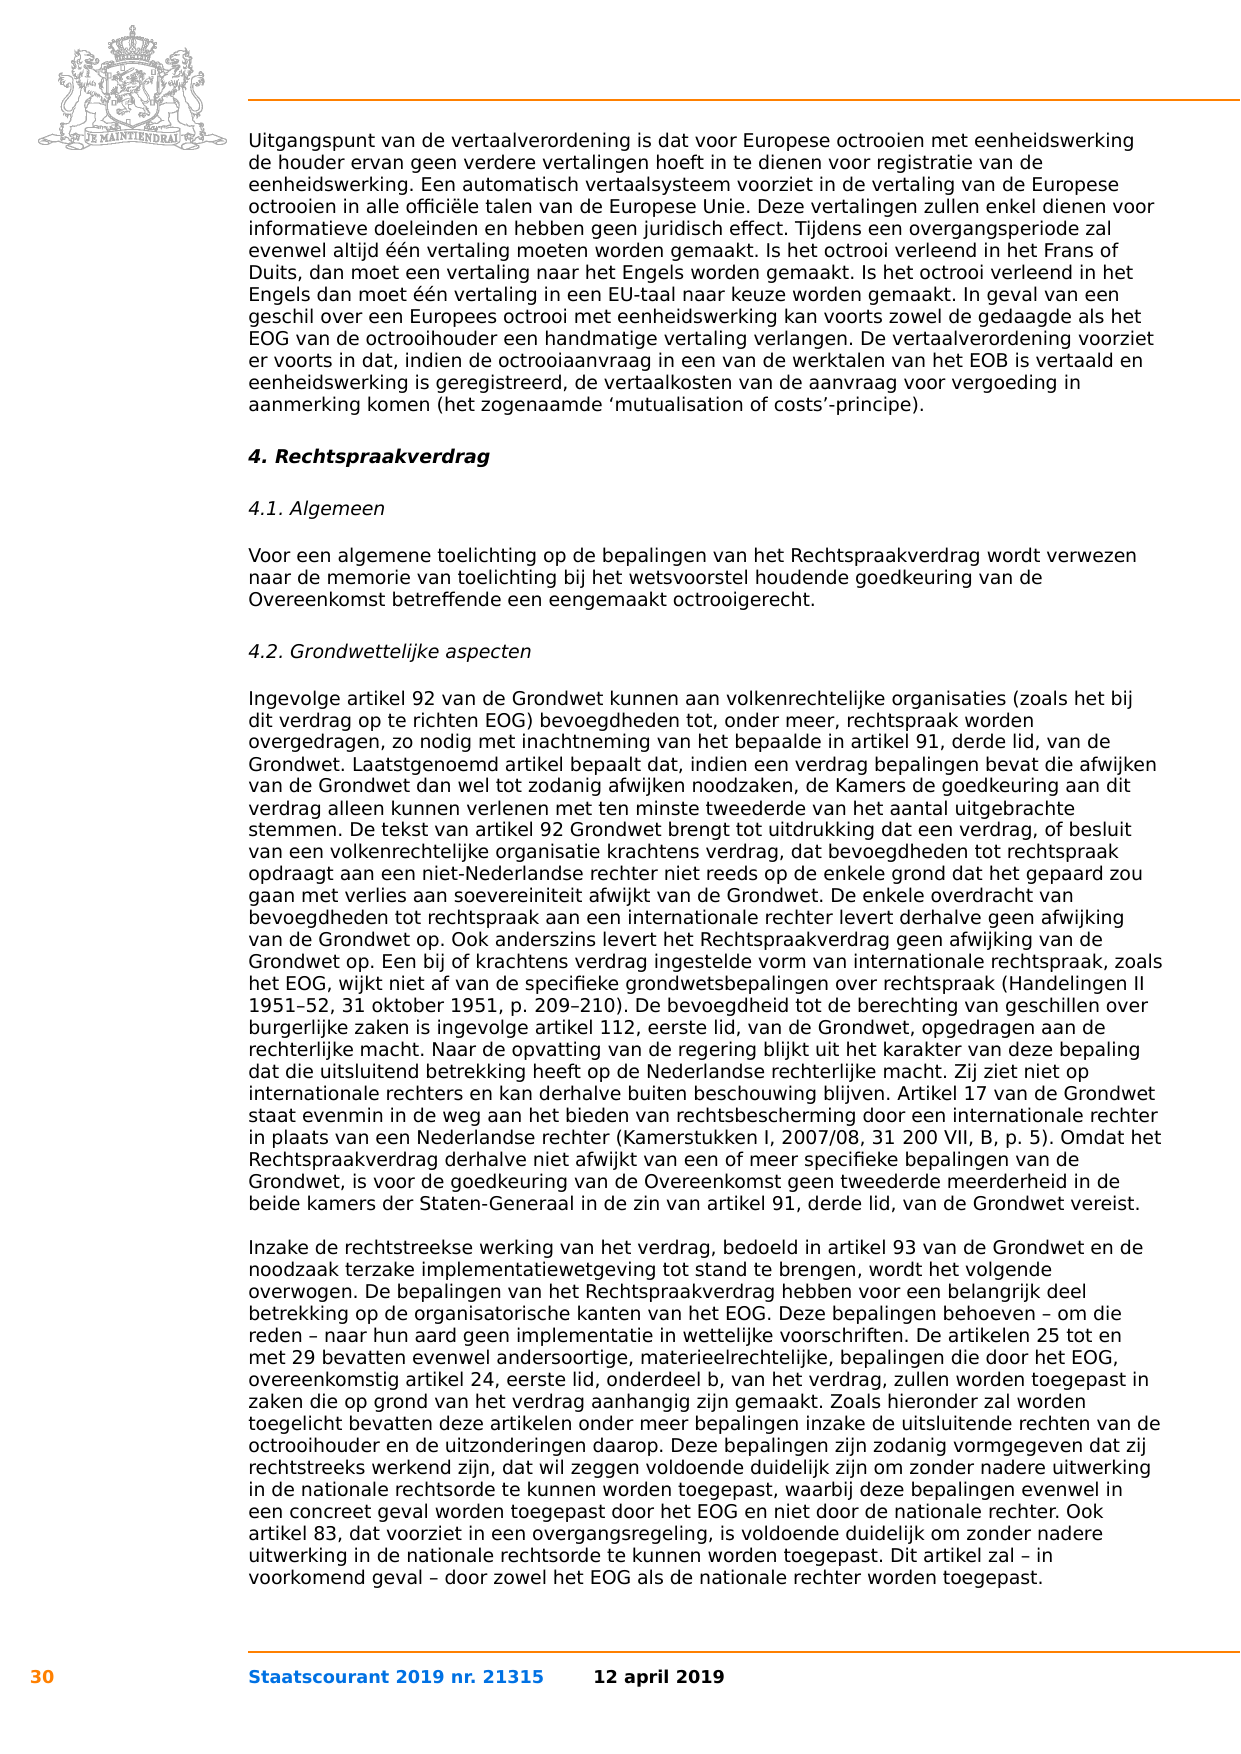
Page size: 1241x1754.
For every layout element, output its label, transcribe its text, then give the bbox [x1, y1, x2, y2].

text Voor een algemene toelichting op de bepalingen van het Rechtspraakverdrag wordt verwezen naar de memorie van toelichting bij het wetsvoorstel houdende goedkeuring van de Overeenkomst betreffende een eengemaakt octrooigerecht. [248, 544, 1163, 611]
subtitle 4. Rechtspraakverdrag [248, 446, 1163, 468]
text Inzake de rechtstreekse werking van het verdrag, bedoeld in artikel 93 van de Grondwet en de noodzaak terzake implementatiewetgeving tot stand te brengen, wordt het volgende overwogen. De bepalingen van het Rechtspraakverdrag hebben voor een belangrijk deel betrekking op de organisatorische kanten van het EOG. Deze bepalingen behoeven – om die reden – naar hun aard geen implementatie in wettelijke voorschriften. De artikelen 25 tot en met 29 bevatten evenwel andersoortige, materieelrechtelijke, bepalingen die door het EOG, overeenkomstig artikel 24, eerste lid, onderdeel b, van het verdrag, zullen worden toegepast in zaken die op grond van het verdrag aanhangig zijn gemaakt. Zoals hieronder zal worden toegelicht bevatten deze artikelen onder meer bepalingen inzake de uitsluitende rechten van de octrooihouder en de uitzonderingen daarop. Deze bepalingen zijn zodanig vormgegeven dat zij rechtstreeks werkend zijn, dat wil zeggen voldoende duidelijk zijn om zonder nadere uitwerking in de nationale rechtsorde te kunnen worden toegepast, waarbij deze bepalingen evenwel in een concreet geval worden toegepast door het EOG en niet door de nationale rechter. Ook artikel 83, dat voorziet in een overgangsregeling, is voldoende duidelijk om zonder nadere uitwerking in de nationale rechtsorde te kunnen worden toegepast. Dit artikel zal – in voorkomend geval – door zowel het EOG als de nationale rechter worden toegepast. [248, 1237, 1163, 1588]
text Ingevolge artikel 92 van de Grondwet kunnen aan volkenrechtelijke organisaties (zoals het bij dit verdrag op te richten EOG) bevoegdheden tot, onder meer, rechtspraak worden overgedragen, zo nodig met inachtneming van het bepaalde in artikel 91, derde lid, van de Grondwet. Laatstgenoemd artikel bepaalt dat, indien een verdrag bepalingen bevat die afwijken van de Grondwet dan wel tot zodanig afwijken noodzaken, de Kamers de goedkeuring aan dit verdrag alleen kunnen verlenen met ten minste tweederde van het aantal uitgebrachte stemmen. De tekst van artikel 92 Grondwet brengt tot uitdrukking dat een verdrag, of besluit van een volkenrechtelijke organisatie krachtens verdrag, dat bevoegdheden tot rechtspraak opdraagt aan een niet-Nederlandse rechter niet reeds op de enkele grond dat het gepaard zou gaan met verlies aan soevereiniteit afwijkt van de Grondwet. De enkele overdracht van bevoegdheden tot rechtspraak aan een internationale rechter levert derhalve geen afwijking van de Grondwet op. Ook anderszins levert het Rechtspraakverdrag geen afwijking van de Grondwet op. Een bij of krachtens verdrag ingestelde vorm van internationale rechtspraak, zoals het EOG, wijkt niet af van de specifieke grondwetsbepalingen over rechtspraak (Handelingen II 1951–52, 31 oktober 1951, p. 209–210). De bevoegdheid tot de berechting van geschillen over burgerlijke zaken is ingevolge artikel 112, eerste lid, van de Grondwet, opgedragen aan de rechterlijke macht. Naar de opvatting van de regering blijkt uit het karakter van deze bepaling dat die uitsluitend betrekking heeft op de Nederlandse rechterlijke macht. Zij ziet niet op internationale rechters en kan derhalve buiten beschouwing blijven. Artikel 17 van de Grondwet staat evenmin in de weg aan het bieden van rechtsbescherming door een internationale rechter in plaats van een Nederlandse rechter (Kamerstukken I, 2007/08, 31 200 VII, B, p. 5). Omdat het Rechtspraakverdrag derhalve niet afwijkt van een of meer specifieke bepalingen van de Grondwet, is voor de goedkeuring van de Overeenkomst geen tweederde meerderheid in de beide kamers der Staten-Generaal in de zin van artikel 91, derde lid, van de Grondwet vereist. [248, 687, 1163, 1215]
subtitle 4.2. Grondwettelijke aspecten [248, 641, 1163, 662]
picture [38, 25, 227, 150]
subtitle 4.1. Algemeen [248, 498, 1163, 519]
text Uitgangspunt van de vertaalverordening is dat voor Europese octrooien met eenheidswerking de houder ervan geen verdere vertalingen hoeft in te dienen voor registratie van de eenheidswerking. Een automatisch vertaalsysteem voorziet in de vertaling van de Europese octrooien in alle officiële talen van de Europese Unie. Deze vertalingen zullen enkel dienen voor informatieve doeleinden en hebben geen juridisch effect. Tijdens een overgangsperiode zal evenwel altijd één vertaling moeten worden gemaakt. Is het octrooi verleend in het Frans of Duits, dan moet een vertaling naar het Engels worden gemaakt. Is het octrooi verleend in het Engels dan moet één vertaling in een EU-taal naar keuze worden gemaakt. In geval van een geschil over een Europees octrooi met eenheidswerking kan voorts zowel de gedaagde als het EOG van de octrooihouder een handmatige vertaling verlangen. De vertaalverordening voorziet er voorts in dat, indien de octrooiaanvraag in een van de werktalen van het EOB is vertaald en eenheidswerking is geregistreerd, de vertaalkosten van de aanvraag voor vergoeding in aanmerking komen (het zogenaamde ‘mutualisation of costs’-principe). [248, 130, 1163, 416]
